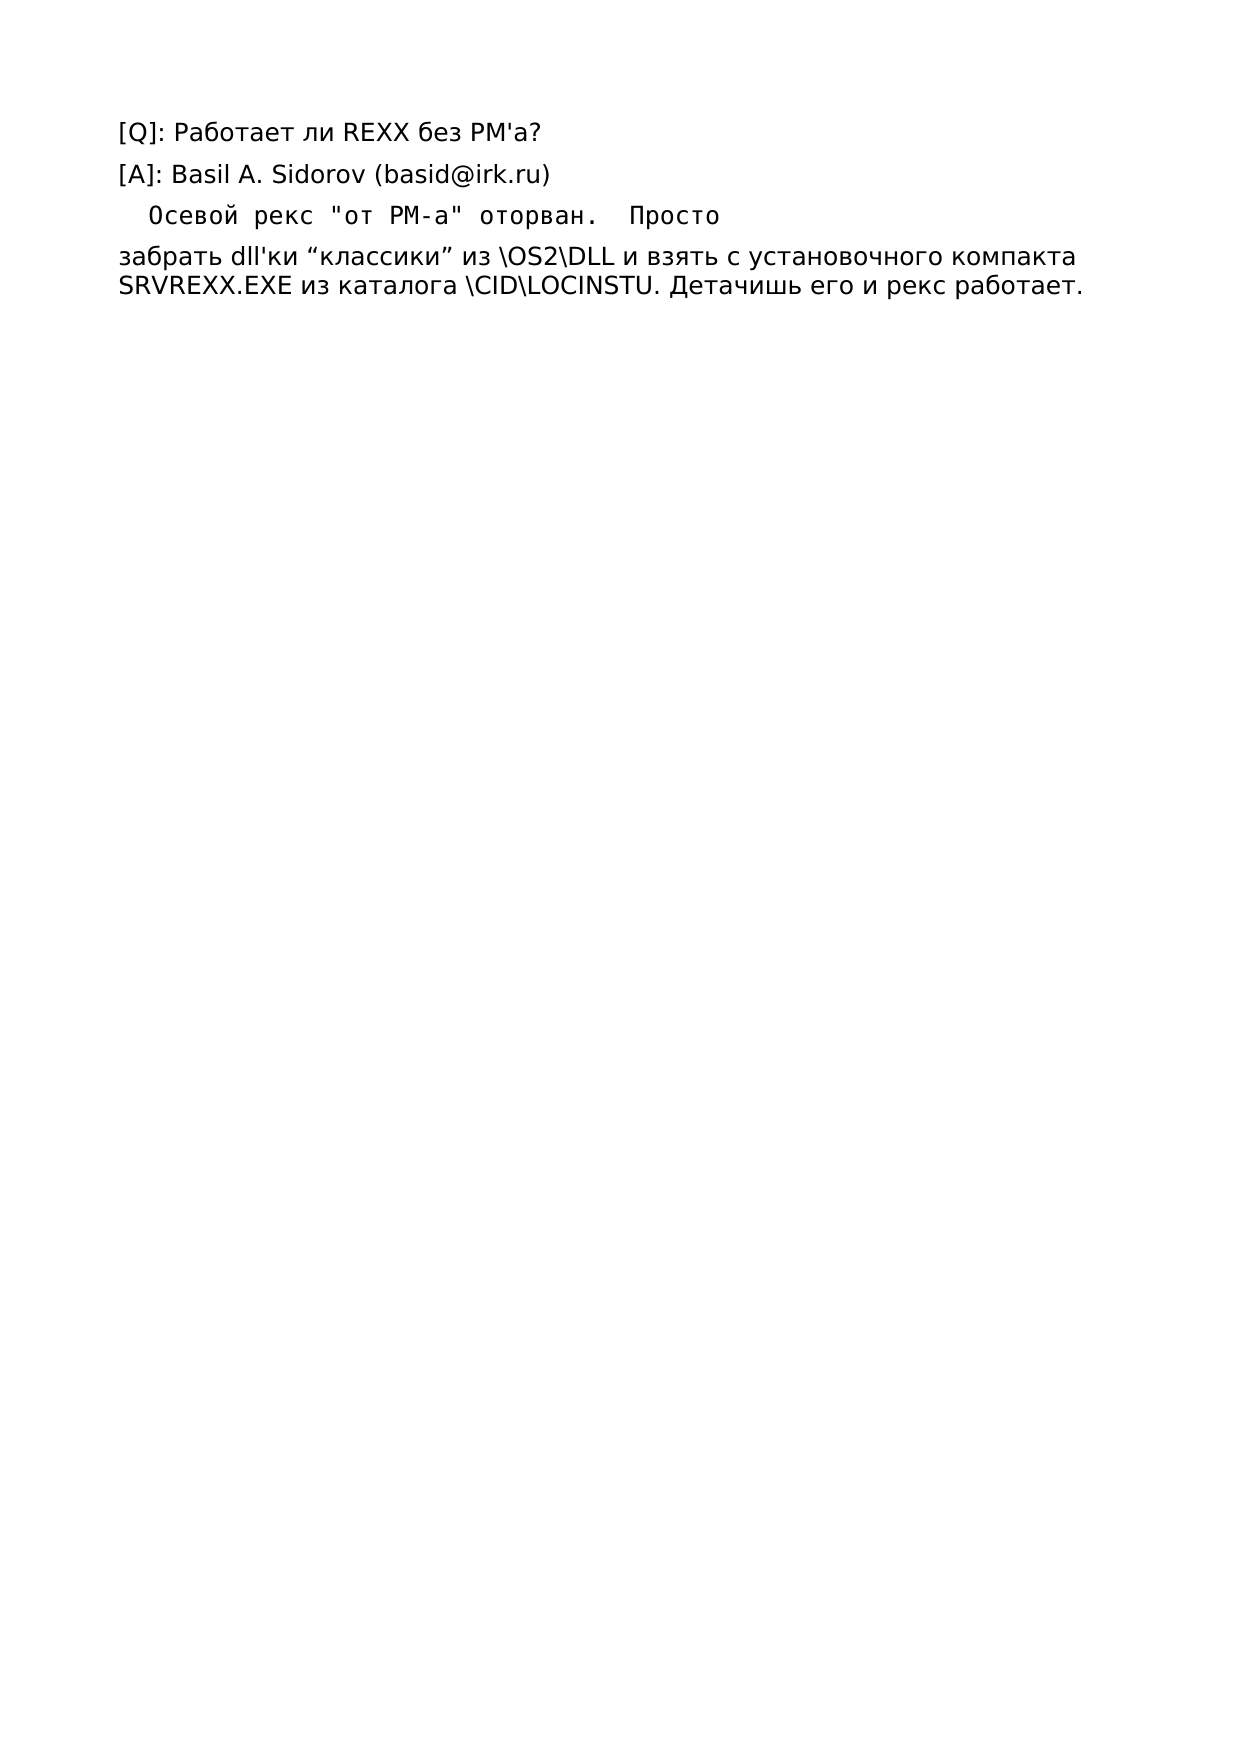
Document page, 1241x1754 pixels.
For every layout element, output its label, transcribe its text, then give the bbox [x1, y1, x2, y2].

text забрать dll'ки “классики” из \OS2\DLL и взять с установочного компакта SRVREXX.EXE из каталога \CID\LOCINSTU. Детачишь его и рекс работает. [118, 242, 1122, 301]
text Осевой рекс "от PM-а" оторван. Просто [118, 201, 1122, 231]
text [Q]: Работает ли REXX без PM'а? [118, 118, 1122, 147]
text [A]: Basil A. Sidorov (basid@irk.ru) [118, 160, 1122, 189]
